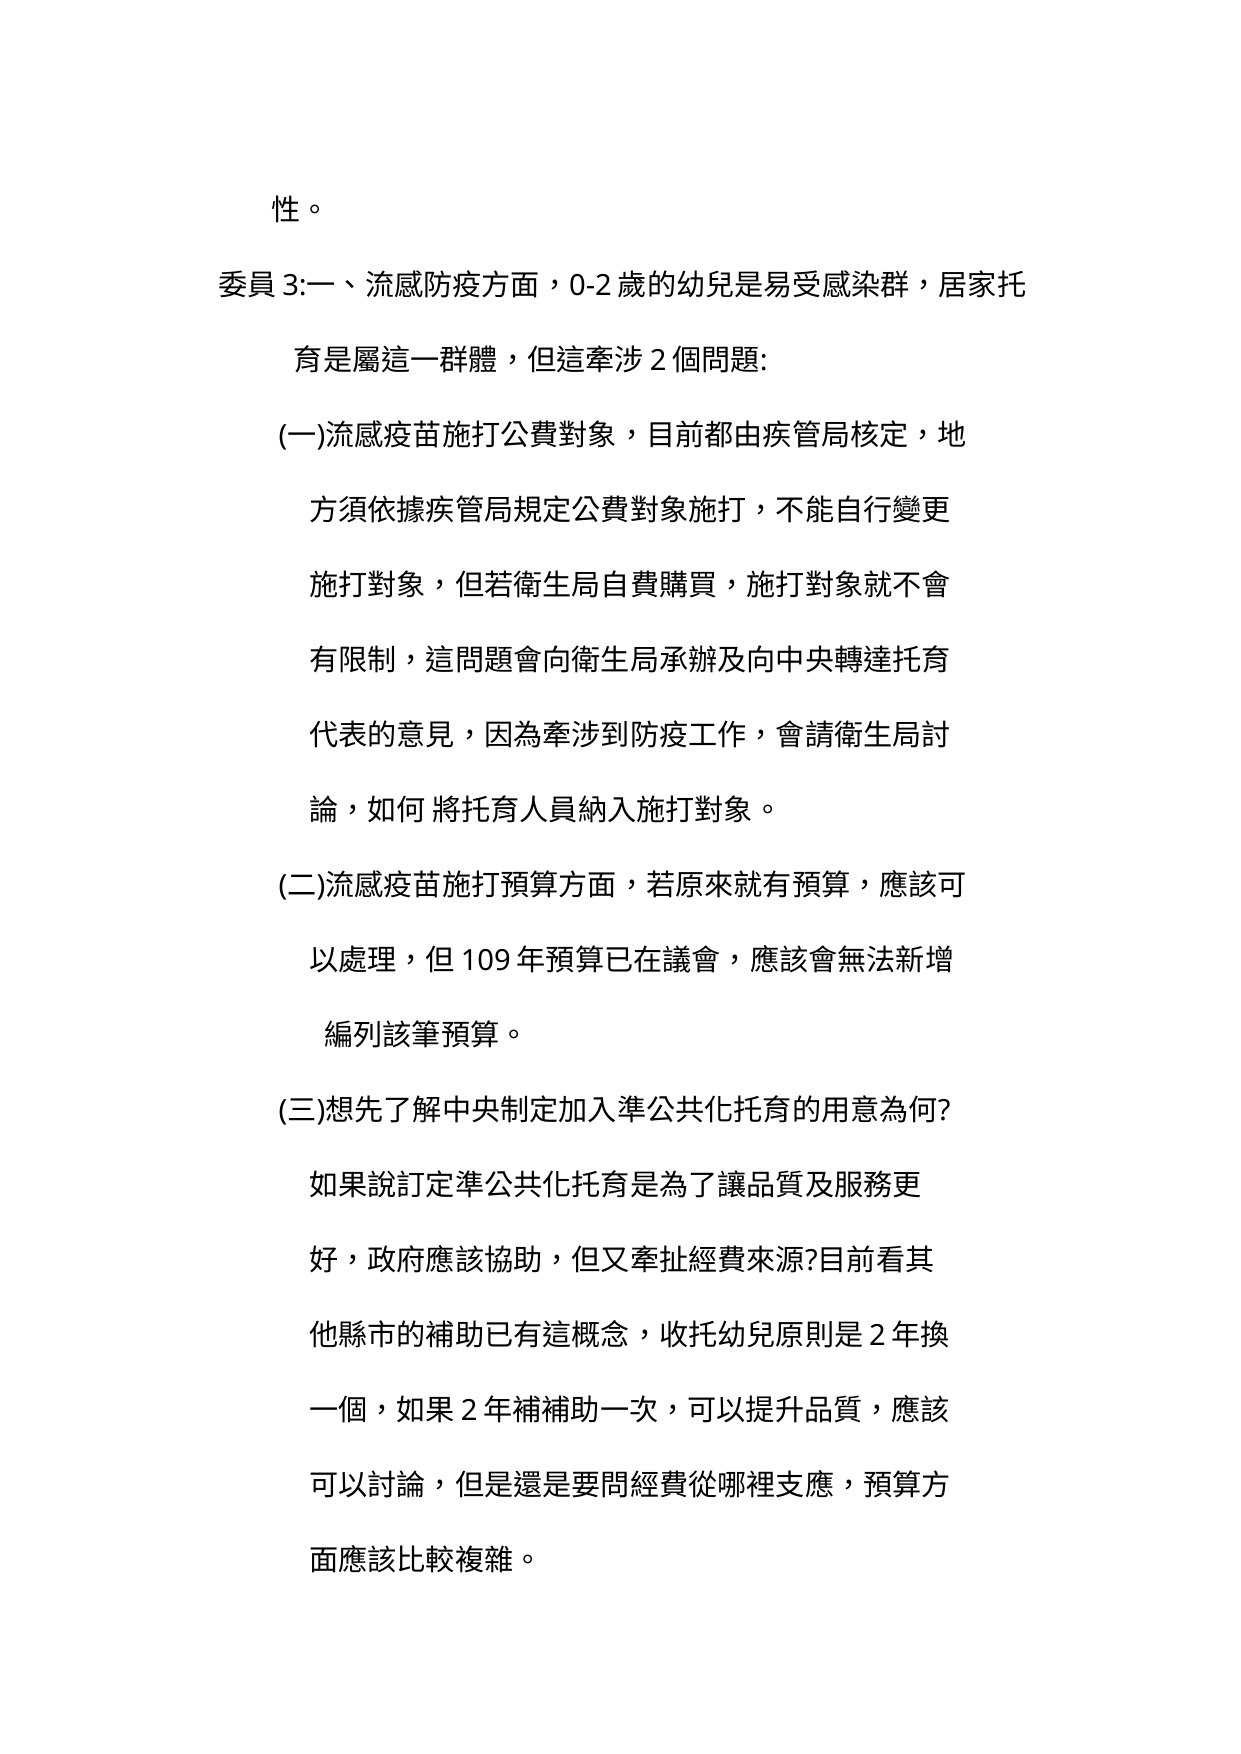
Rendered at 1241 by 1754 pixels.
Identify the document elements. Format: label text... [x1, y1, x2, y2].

text 育是屬這一群體，但這牽涉2個問題: [187, 314, 1053, 389]
text 論，如何 將托育人員納入施打對象。 [187, 764, 1053, 839]
text 以處理，但109年預算已在議會，應該會無法新增 [187, 914, 1053, 989]
text (一)流感疫苗施打公費對象，目前都由疾管局核定，地 [187, 389, 1053, 464]
text 如果說訂定準公共化托育是為了讓品質及服務更 [187, 1139, 1053, 1214]
text 面應該比較複雜。 [187, 1514, 1053, 1589]
text (二)流感疫苗施打預算方面，若原來就有預算，應該可 [187, 839, 1053, 914]
text 施打對象，但若衛生局自費購買，施打對象就不會 [187, 539, 1053, 614]
text (三)想先了解中央制定加入準公共化托育的用意為何? [187, 1064, 1053, 1139]
text 編列該筆預算。 [187, 989, 1053, 1064]
text 一個，如果2年補補助一次，可以提升品質，應該 [187, 1364, 1053, 1439]
text 可以討論，但是還是要問經費從哪裡支應，預算方 [187, 1439, 1053, 1514]
text 代表的意見，因為牽涉到防疫工作，會請衛生局討 [187, 689, 1053, 764]
text 委員3:一、流感防疫方面，0-2歲的幼兒是易受感染群，居家托 [187, 239, 1053, 314]
text 他縣市的補助已有這概念，收托幼兒原則是2年換 [187, 1289, 1053, 1364]
text 好，政府應該協助，但又牽扯經費來源?目前看其 [187, 1214, 1053, 1289]
text 有限制，這問題會向衛生局承辦及向中央轉達托育 [187, 614, 1053, 689]
text 方須依據疾管局規定公費對象施打，不能自行變更 [187, 464, 1053, 539]
text 性。 [187, 164, 1053, 239]
